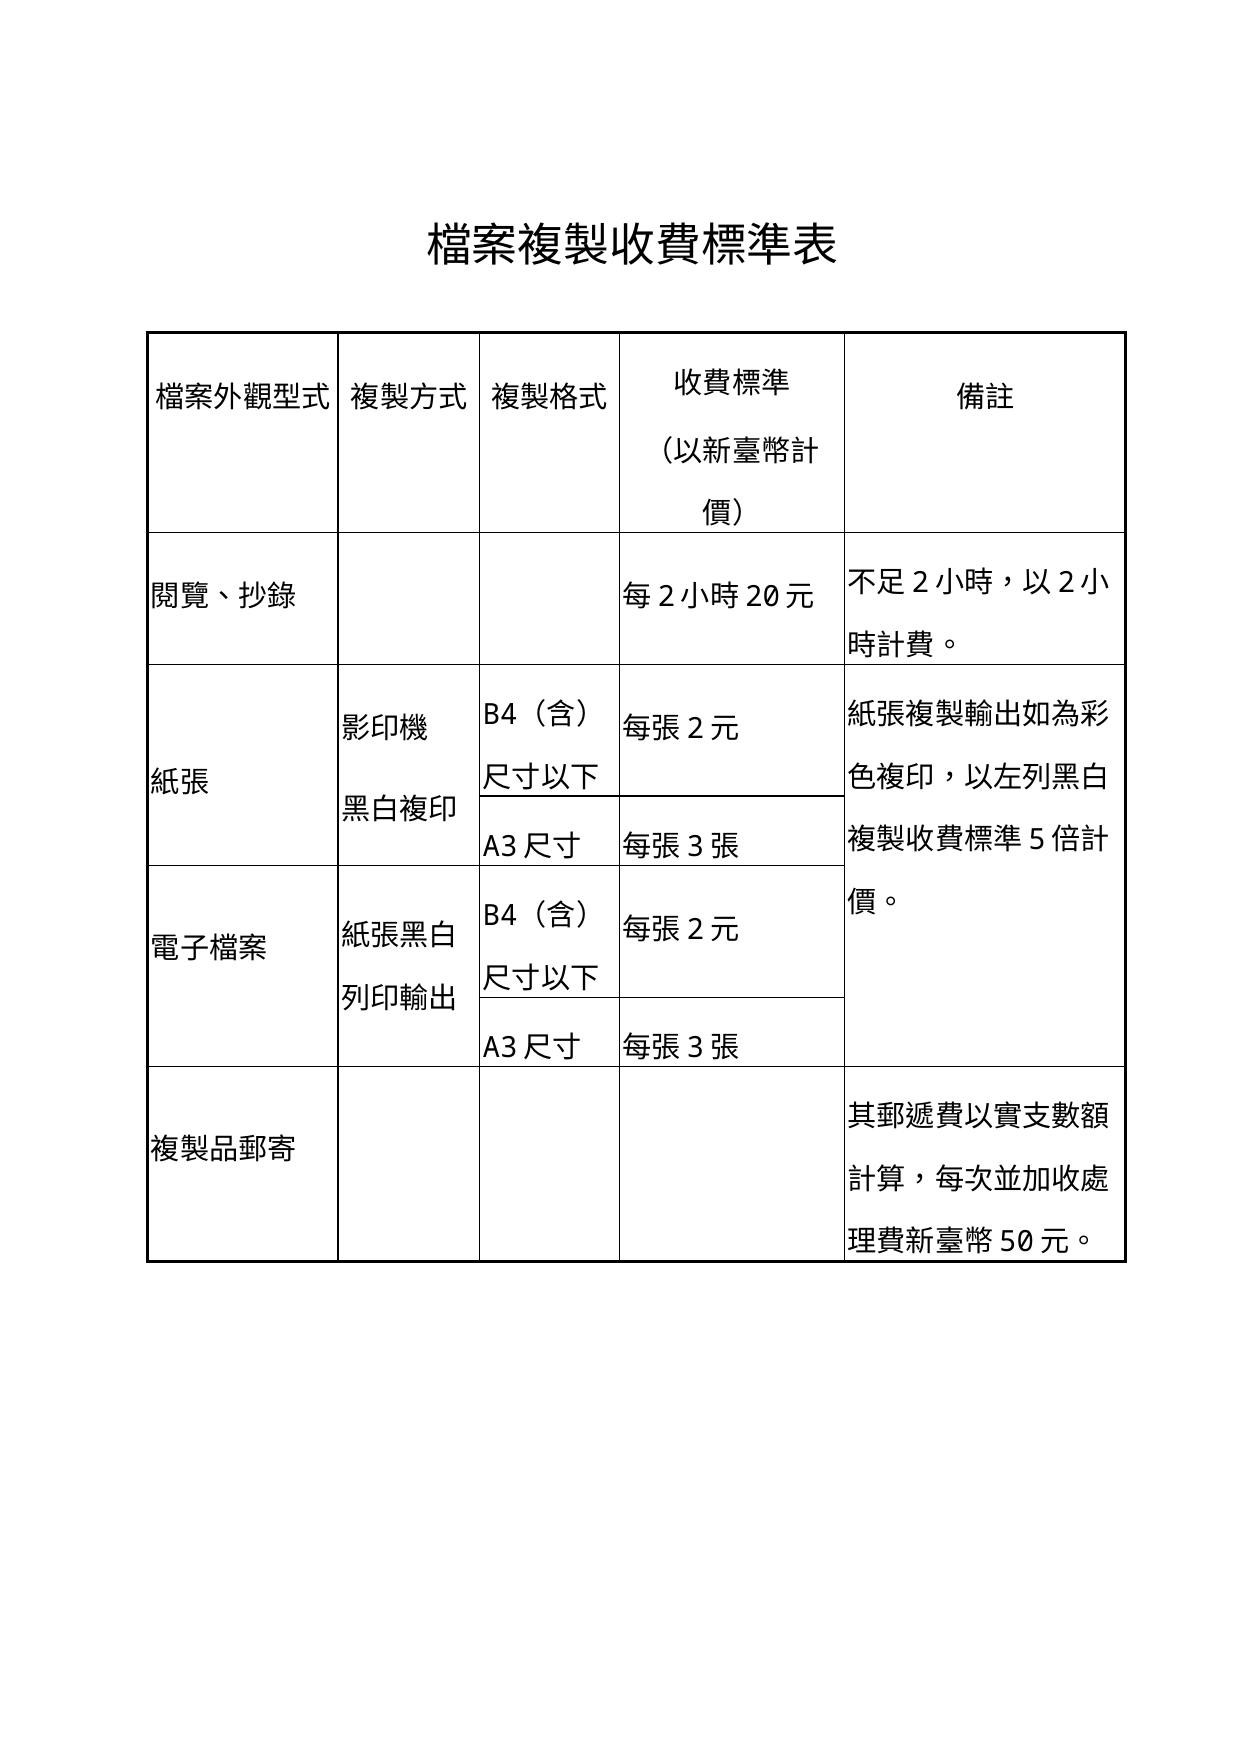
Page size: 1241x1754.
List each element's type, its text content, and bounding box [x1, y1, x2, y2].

table_header 複製格式 [480, 334, 619, 532]
table_cell 紙張複製輸出如為彩色複印，以左列黑白複製收費標準5倍計價。 [845, 665, 1124, 1066]
table_cell [620, 1067, 844, 1260]
table_cell 紙張黑白列印輸出 [339, 866, 479, 1066]
table_cell [480, 1067, 619, 1260]
table_cell 影印機 黑白複印 [339, 665, 479, 864]
table_cell 紙張 [149, 665, 337, 864]
table_cell A3尺寸 [480, 998, 619, 1066]
table_cell 閱覽、抄錄 [149, 533, 337, 663]
table_cell 電子檔案 [149, 866, 337, 1066]
text 檔案複製收費標準表 [148, 168, 1116, 293]
table_cell 每張2元 [620, 665, 844, 795]
table_cell 每張2元 [620, 866, 844, 996]
table_header 收費標準 （以新臺幣計價） [620, 334, 844, 532]
table_cell [339, 533, 479, 663]
table_cell B4（含）尺寸以下 [480, 665, 619, 795]
table_cell 每張3張 [620, 797, 844, 864]
table_header 備註 [845, 334, 1124, 532]
table_cell 每張3張 [620, 998, 844, 1066]
table_header 檔案外觀型式 [149, 334, 337, 532]
table_cell [480, 533, 619, 663]
table_header 複製方式 [339, 334, 479, 532]
table_cell 不足2小時，以2小時計費。 [845, 533, 1124, 663]
table_cell 每2小時20元 [620, 533, 844, 663]
table_cell [339, 1067, 479, 1260]
table_cell 複製品郵寄 [149, 1067, 337, 1260]
table_cell 其郵遞費以實支數額計算，每次並加收處理費新臺幣50元。 [845, 1067, 1124, 1260]
table_cell B4（含）尺寸以下 [480, 866, 619, 996]
table_cell A3尺寸 [480, 797, 619, 864]
